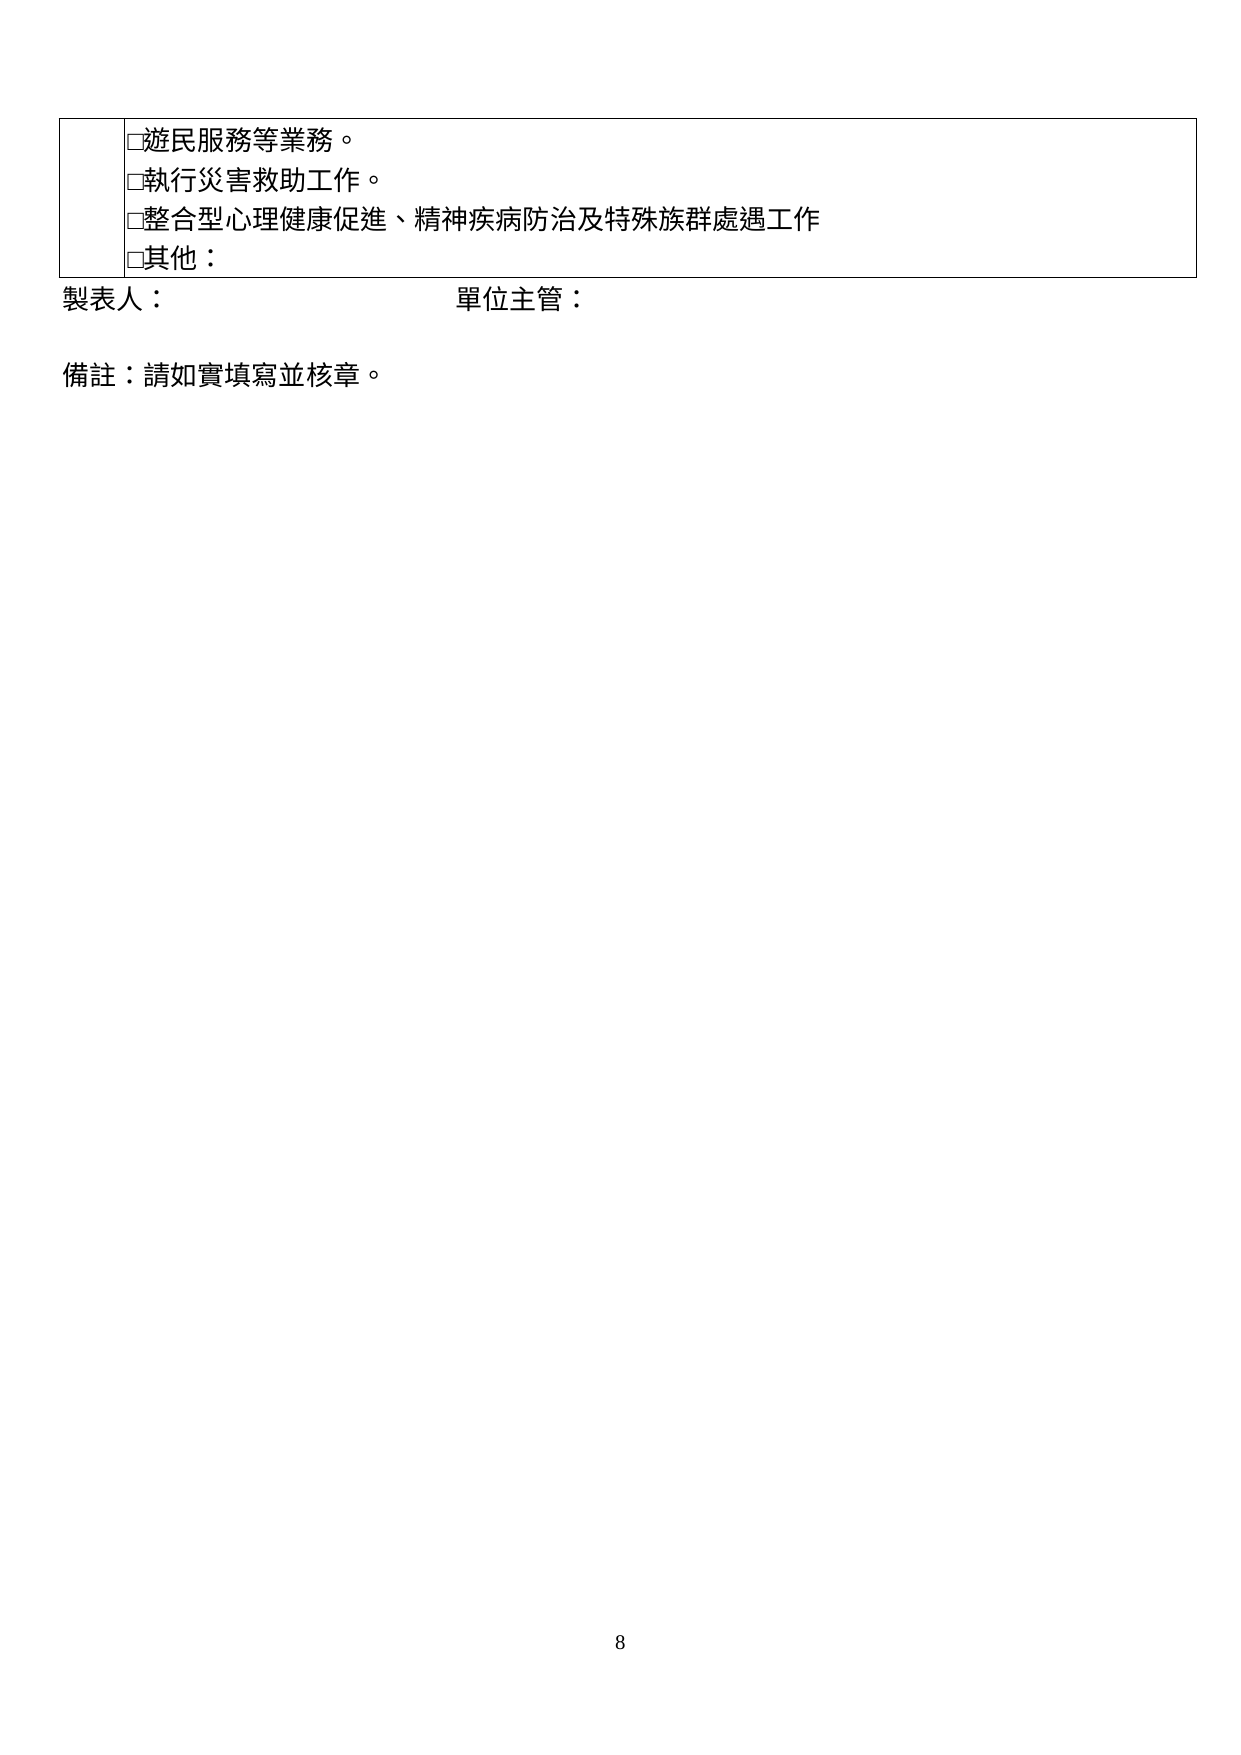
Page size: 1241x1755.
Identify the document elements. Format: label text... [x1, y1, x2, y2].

table_cell 製表人： 單位主管： 備註：請如實填寫並核章。 [59, 278, 1196, 393]
table_cell □遊民服務等業務。 □執行災害救助工作。 □整合型心理健康促進、精神疾病防治及特殊族群處遇工作 □其他： [125, 119, 1196, 277]
table_cell [60, 119, 124, 277]
